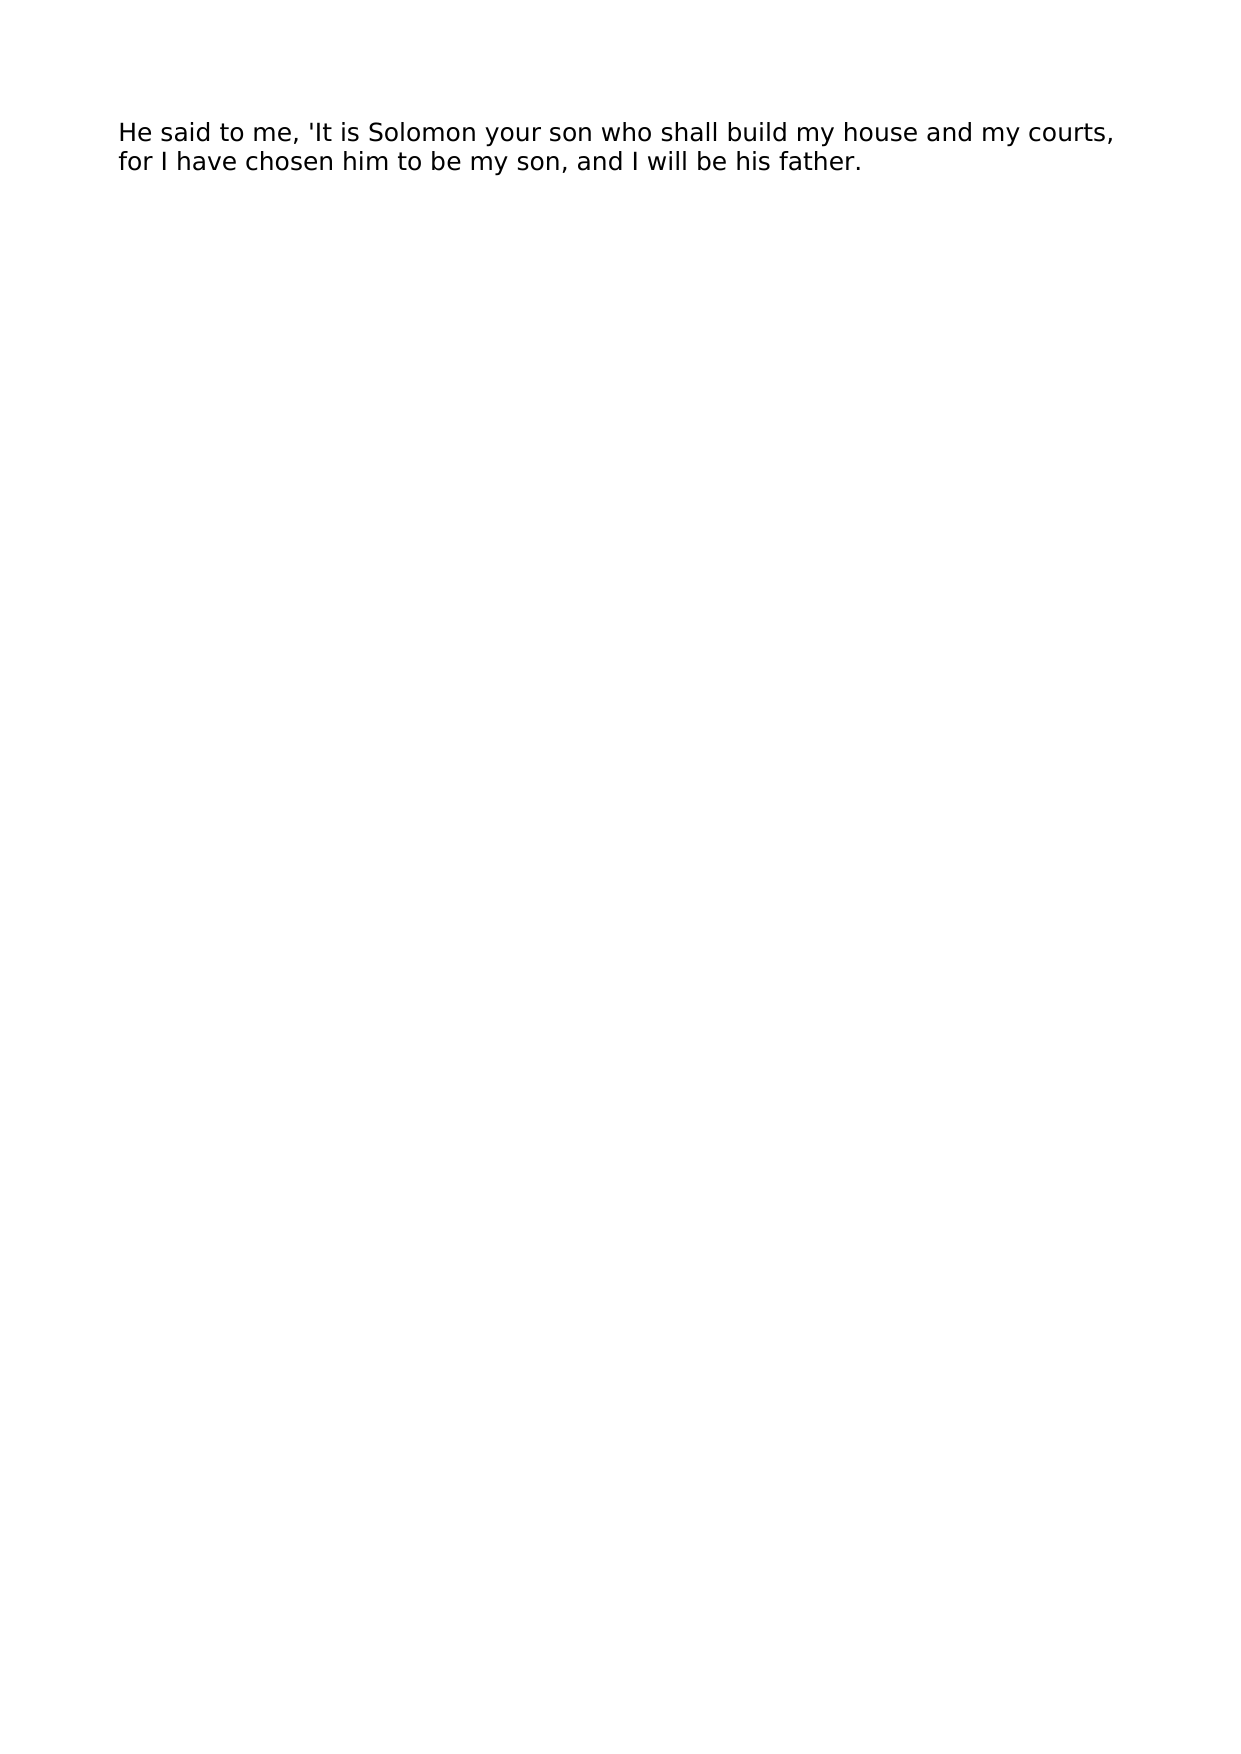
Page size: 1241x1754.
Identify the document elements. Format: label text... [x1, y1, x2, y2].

text He said to me, 'It is Solomon your son who shall build my house and my courts, for I have chosen him to be my son, and I will be his father. [118, 118, 1122, 176]
